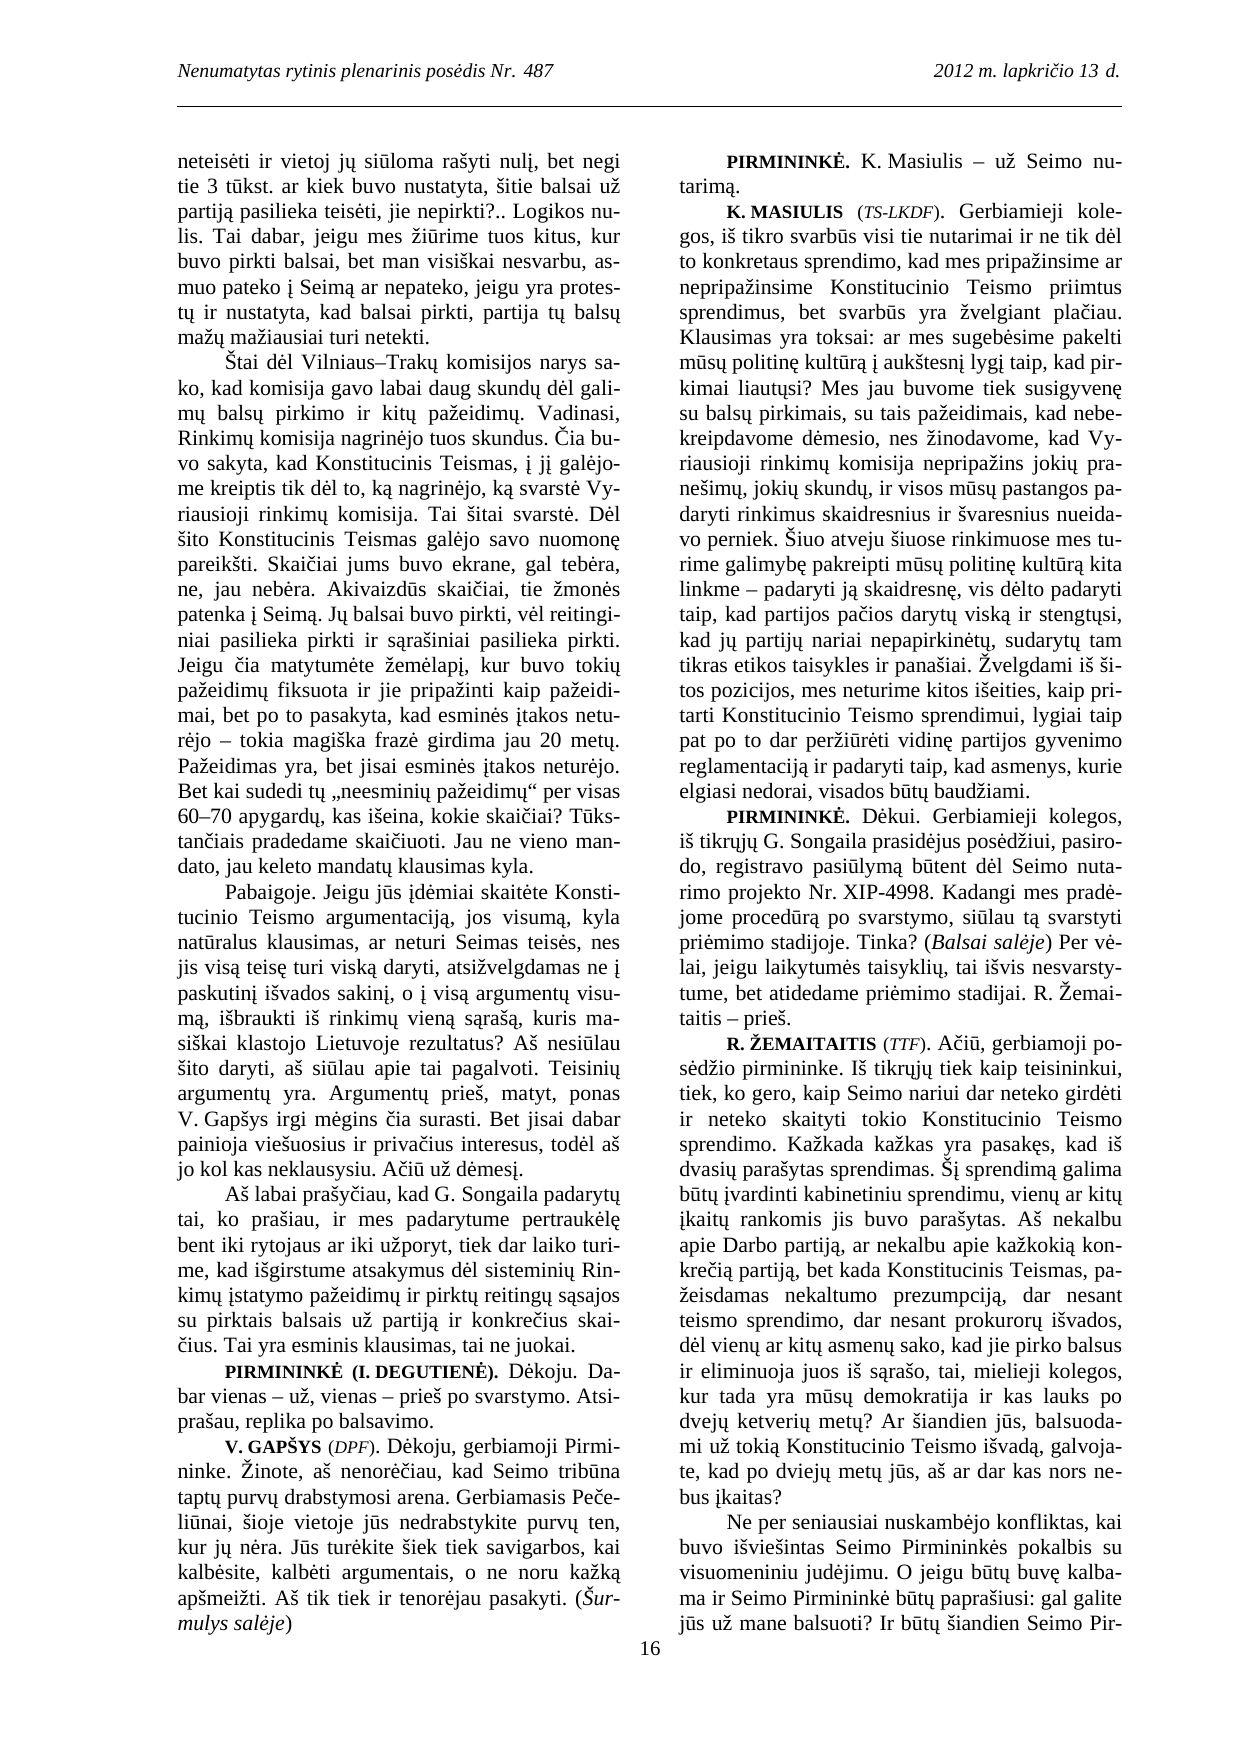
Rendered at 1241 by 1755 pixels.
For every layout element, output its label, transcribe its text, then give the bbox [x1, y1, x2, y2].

text Aš la­bai pra­šy­čiau, kad G. Son­gai­la pa­da­ry­tų tai, ko pra­šiau, ir mes pa­da­ry­tu­me per­trau­kė­lę bent iki ry­to­jaus ar iki už­po­ryt, tiek dar lai­ko tu­ri­me, kad iš­girs­tu­me at­sa­ky­mus dėl sis­te­mi­nių Rin­ki­mų įsta­ty­mo pa­žei­di­mų ir pirk­tų rei­tin­gų są­sa­jos su pirk­tais bal­sais už par­ti­ją ir kon­kre­čius skai­čius. Tai yra es­mi­nis klau­si­mas, tai ne juo­kai. [177, 1181, 620, 1358]
text K. MASIULIS (TS-LKDF). Ger­bia­mie­ji ko­le­gos, iš tik­ro svar­būs vi­si tie nu­ta­ri­mai ir ne tik dėl to kon­kre­taus spren­di­mo, kad mes pri­pa­žin­si­me ar ne­pri­pa­žin­si­me Kon­sti­tu­ci­nio Teis­mo pri­im­tus spren­di­mus, bet svar­būs yra žvel­giant pla­čiau. Klau­si­mas yra tok­sai: ar mes su­ge­bė­si­me pa­kel­ti mū­sų po­li­ti­nę kul­tū­rą į aukš­tes­nį ly­gį taip, kad pir­ki­mai liau­tų­si? Mes jau bu­vo­me tiek su­si­gy­ve­nę su bal­sų pir­ki­mais, su tais pa­žei­di­mais, kad ne­be­kreip­da­vo­me dė­me­sio, nes ži­no­da­vo­me, kad Vy­riau­sio­ji rin­ki­mų ko­mi­si­ja ne­pri­pa­žins jo­kių pra­ne­ši­mų, jo­kių skun­dų, ir vi­sos mū­sų pa­stan­gos pa­da­ry­ti rin­ki­mus skaid­res­nius ir šva­res­nius nu­ei­da­vo per­niek. Šiuo at­ve­ju šiuo­se rin­ki­muo­se mes tu­ri­me ga­li­my­bę pa­kreip­ti mū­sų po­li­ti­nę kul­tū­rą ki­ta lin­kme – pa­da­ry­ti ją skaid­res­nę, vis dėl­to pa­da­ry­ti taip, kad par­ti­jos pa­čios da­ry­tų vis­ką ir steng­tų­si, kad jų par­ti­jų na­riai ne­pa­pir­ki­nė­tų, su­da­ry­tų tam tik­ras eti­kos tai­syk­les ir pa­na­šiai. Žvelg­da­mi iš ši­tos po­zi­ci­jos, mes ne­tu­ri­me ki­tos iš­ei­ties, kaip pri­tar­ti Kon­sti­tu­ci­nio Teis­mo spren­di­mui, ly­giai taip pat po to dar per­žiū­rė­ti vi­di­nę par­ti­jos gy­ve­ni­mo reg­la­men­ta­ci­ją ir pa­da­ry­ti taip, kad as­me­nys, ku­rie el­gia­si ne­do­rai, vi­sa­dos bū­tų bau­džia­mi. [679, 198, 1122, 803]
text R. ŽEMAITAITIS (TTF). Ačiū, ger­bia­mo­ji po­sė­džio pir­mi­nin­ke. Iš tik­rų­jų tiek kaip tei­si­nin­kui, tiek, ko ge­ro, kaip Sei­mo na­riui dar ne­te­ko gir­dė­ti ir ne­te­ko skai­ty­ti to­kio Kon­sti­tu­ci­nio Teis­mo spren­di­mo. Kaž­ka­da kaž­kas yra pa­sa­kęs, kad iš dva­sių pa­ra­šy­tas spren­di­mas. Šį spren­di­mą ga­li­ma bū­tų įvar­din­ti ka­bi­ne­ti­niu spren­di­mu, vie­nų ar ki­tų įkai­tų ran­ko­mis jis bu­vo pa­ra­šy­tas. Aš ne­kal­bu apie Dar­bo par­ti­ją, ar ne­kal­bu apie kaž­ko­kią kon­kre­čią par­ti­ją, bet ka­da Kon­sti­tu­ci­nis Teis­mas, pa­žeis­da­mas ne­kal­tu­mo pre­zump­ci­ją, dar ne­sant teis­mo spren­di­mo, dar ne­sant pro­ku­ro­rų iš­va­dos, dėl vie­nų ar ki­tų as­me­nų sa­ko, kad jie pir­ko bal­sus ir eli­mi­nuo­ja juos iš są­ra­šo, tai, mie­lie­ji ko­le­gos, kur ta­da yra mū­sų de­mo­kra­tija ir kas lauks po dve­jų ket­ve­rių me­tų? Ar šian­dien jūs, bal­suo­da­mi už to­kią Kon­sti­tu­ci­nio Teis­mo iš­va­dą, gal­vo­ja­te, kad po dvie­jų me­tų jūs, aš ar dar kas nors ne­bus įkai­tas? [679, 1030, 1122, 1509]
text Pa­bai­goje. Jei­gu jūs įdė­miai skai­tė­te Kon­sti­tu­ci­nio Teis­mo ar­gu­men­ta­ci­ją, jos vi­su­mą, ky­la na­tū­ra­lus klau­si­mas, ar ne­tu­ri Sei­mas tei­sės, nes jis vi­są tei­sę tu­ri vis­ką da­ry­ti, at­si­žvelg­da­mas ne į pas­ku­ti­nį iš­va­dos sa­ki­nį, o į vi­są ar­gu­men­tų vi­su­mą, iš­brauk­ti iš rin­ki­mų vie­ną są­ra­šą, ku­ris ma­siškai klas­to­jo Lie­tu­vo­je re­zul­ta­tus? Aš ne­siū­lau ši­to da­ry­ti, aš siū­lau apie tai pa­gal­vo­ti. Tei­si­nių argu­men­tų yra. Ar­gu­men­tų prieš, ma­tyt, po­nas V. Gap­šys ir­gi mė­gins čia su­ras­ti. Bet ji­sai da­bar pai­nio­ja vie­šuo­sius ir pri­va­čius in­te­re­sus, to­dėl aš jo kol kas ne­klau­sy­siu. Ačiū už dė­me­sį. [177, 879, 620, 1181]
text Štai dėl Vilniaus–Trakų ko­mi­si­jos na­rys sa­ko, kad ko­mi­si­ja ga­vo la­bai daug skun­dų dėl ga­li­mų bal­sų pir­ki­mo ir ki­tų pa­žei­di­mų. Va­di­na­si, Rin­ki­mų ko­mi­si­ja nag­ri­nė­jo tuos skun­dus. Čia bu­vo sa­ky­ta, kad Kon­sti­tu­ci­nis Teis­mas, į jį ga­lė­jo­me kreip­tis tik dėl to, ką nag­ri­nė­jo, ką svars­tė Vy­riau­sio­ji rin­ki­mų ko­mi­si­ja. Tai ši­tai svars­tė. Dėl ši­to Kon­sti­tu­ci­nis Teis­mas ga­lė­jo sa­vo nuo­mo­nę pa­reikš­ti. Skai­čiai jums bu­vo ek­ra­ne, gal te­bė­ra, ne, jau ne­bė­ra. Aki­vaiz­dūs skai­čiai, tie žmo­nės pa­ten­ka į Sei­mą. Jų bal­sai bu­vo pirk­ti, vėl rei­tin­gi­niai pa­si­lie­ka pirk­ti ir są­ra­ši­niai pa­si­lie­ka pirk­ti. Jei­gu čia ma­ty­tu­mė­te že­mė­la­pį, kur bu­vo to­kių pa­žei­di­mų fik­suo­ta ir jie pri­pa­žin­ti kaip pa­žei­di­mai, bet po to pa­sa­ky­ta, kad es­mi­nės įta­kos ne­tu­rė­jo – to­kia ma­giš­ka fra­zė gir­di­ma jau 20 me­tų. Pa­žei­di­mas yra, bet ji­sai es­mi­nės įta­kos ne­tu­rė­jo. Bet kai su­de­di tų „ne­es­mi­nių pa­žei­di­mų“ per vi­sas 60–70 apy­gar­dų, kas iš­ei­na, ko­kie skai­čiai? Tūks­tan­čiais pra­de­da­me skai­čiuo­ti. Jau ne vie­no man­da­to, jau ke­le­to man­da­tų klau­si­mas ky­la. [177, 349, 620, 879]
text PIRMININKĖ. Dė­kui. Ger­bia­mie­ji ko­le­gos, iš tik­rų­jų G. Son­gai­la pra­si­dė­jus po­sė­džiui, pa­si­ro­do, re­gist­ra­vo pa­siū­ly­mą bū­tent dėl Sei­mo nu­ta­rimo pro­jek­to Nr. XIP-4998. Ka­dan­gi mes pra­dė­jo­me pro­ce­dū­rą po svars­ty­mo, siū­lau tą svars­ty­ti pri­ėmi­mo sta­di­jo­je. Tin­ka? (Bal­sai sa­lė­je) Per vė­lai, jei­gu lai­ky­tu­mės tai­syk­lių, tai iš­vis ne­svars­ty­tu­me, bet ati­de­da­me pri­ėmi­mo sta­di­jai. R. Že­mai­tai­tis – prieš. [679, 803, 1122, 1030]
text PIRMININKĖ. K. Ma­siu­lis – už Sei­mo nu­tari­mą. [679, 148, 1122, 198]
text Ne per se­niau­siai nu­skam­bė­jo kon­flik­tas, kai bu­vo iš­vie­šin­tas Sei­mo Pir­mi­nin­kės po­kal­bis su vi­suo­me­ni­niu ju­dė­ji­mu. O jei­gu bū­tų bu­vę kal­ba­ma ir Sei­mo Pir­mi­nin­kė bū­tų pa­pra­šiu­si: gal ga­li­te jūs už ma­ne bal­suo­ti? Ir bū­tų šian­dien Sei­mo Pir­ [679, 1509, 1122, 1635]
text V. GAPŠYS (DPF). Dė­ko­ju, ger­bia­mo­ji Pir­mi­nin­ke. Ži­no­te, aš ne­no­rė­čiau, kad Sei­mo tri­bū­na tap­tų pur­vų drabs­ty­mo­si are­na. Ger­bia­ma­sis Pe­če­liū­nai, šio­je vie­to­je jūs ne­drabs­ty­ki­te pur­vų ten, kur jų nė­ra. Jūs tu­rė­ki­te šiek tiek sa­vi­gar­bos, kai kal­bė­si­te, kal­bė­ti ar­gu­men­tais, o ne no­ru kaž­ką ap­šmeiž­ti. Aš tik tiek ir te­no­rė­jau pa­sa­ky­ti. (Šur­mu­lys sa­lė­je) [177, 1433, 620, 1635]
text PIRMININKĖ (I. DEGUTIENĖ). Dė­ko­ju. Da­bar vie­nas – už, vie­nas – prieš po svars­ty­mo. At­si­pra­šau, re­pli­ka po bal­sa­vi­mo. [177, 1358, 620, 1433]
text ne­tei­sė­ti ir vie­toj jų siū­lo­ma ra­šy­ti nu­lį, bet ne­gi tie 3 tūkst. ar kiek bu­vo nu­sta­ty­ta, ši­tie bal­sai už par­ti­ją pa­si­lie­ka tei­sė­ti, jie ne­pirk­ti?.. Lo­gi­kos nu­lis. Tai da­bar, jei­gu mes žiū­ri­me tuos ki­tus, kur bu­vo pirk­ti bal­sai, bet man vi­siš­kai ne­svar­bu, as­muo pa­te­ko į Sei­mą ar ne­pa­te­ko, jei­gu yra pro­tes­tų ir nu­sta­ty­ta, kad bal­sai pirk­ti, par­ti­ja tų bal­sų ma­žų ma­žiau­siai tu­ri ne­tek­ti. [177, 148, 620, 349]
